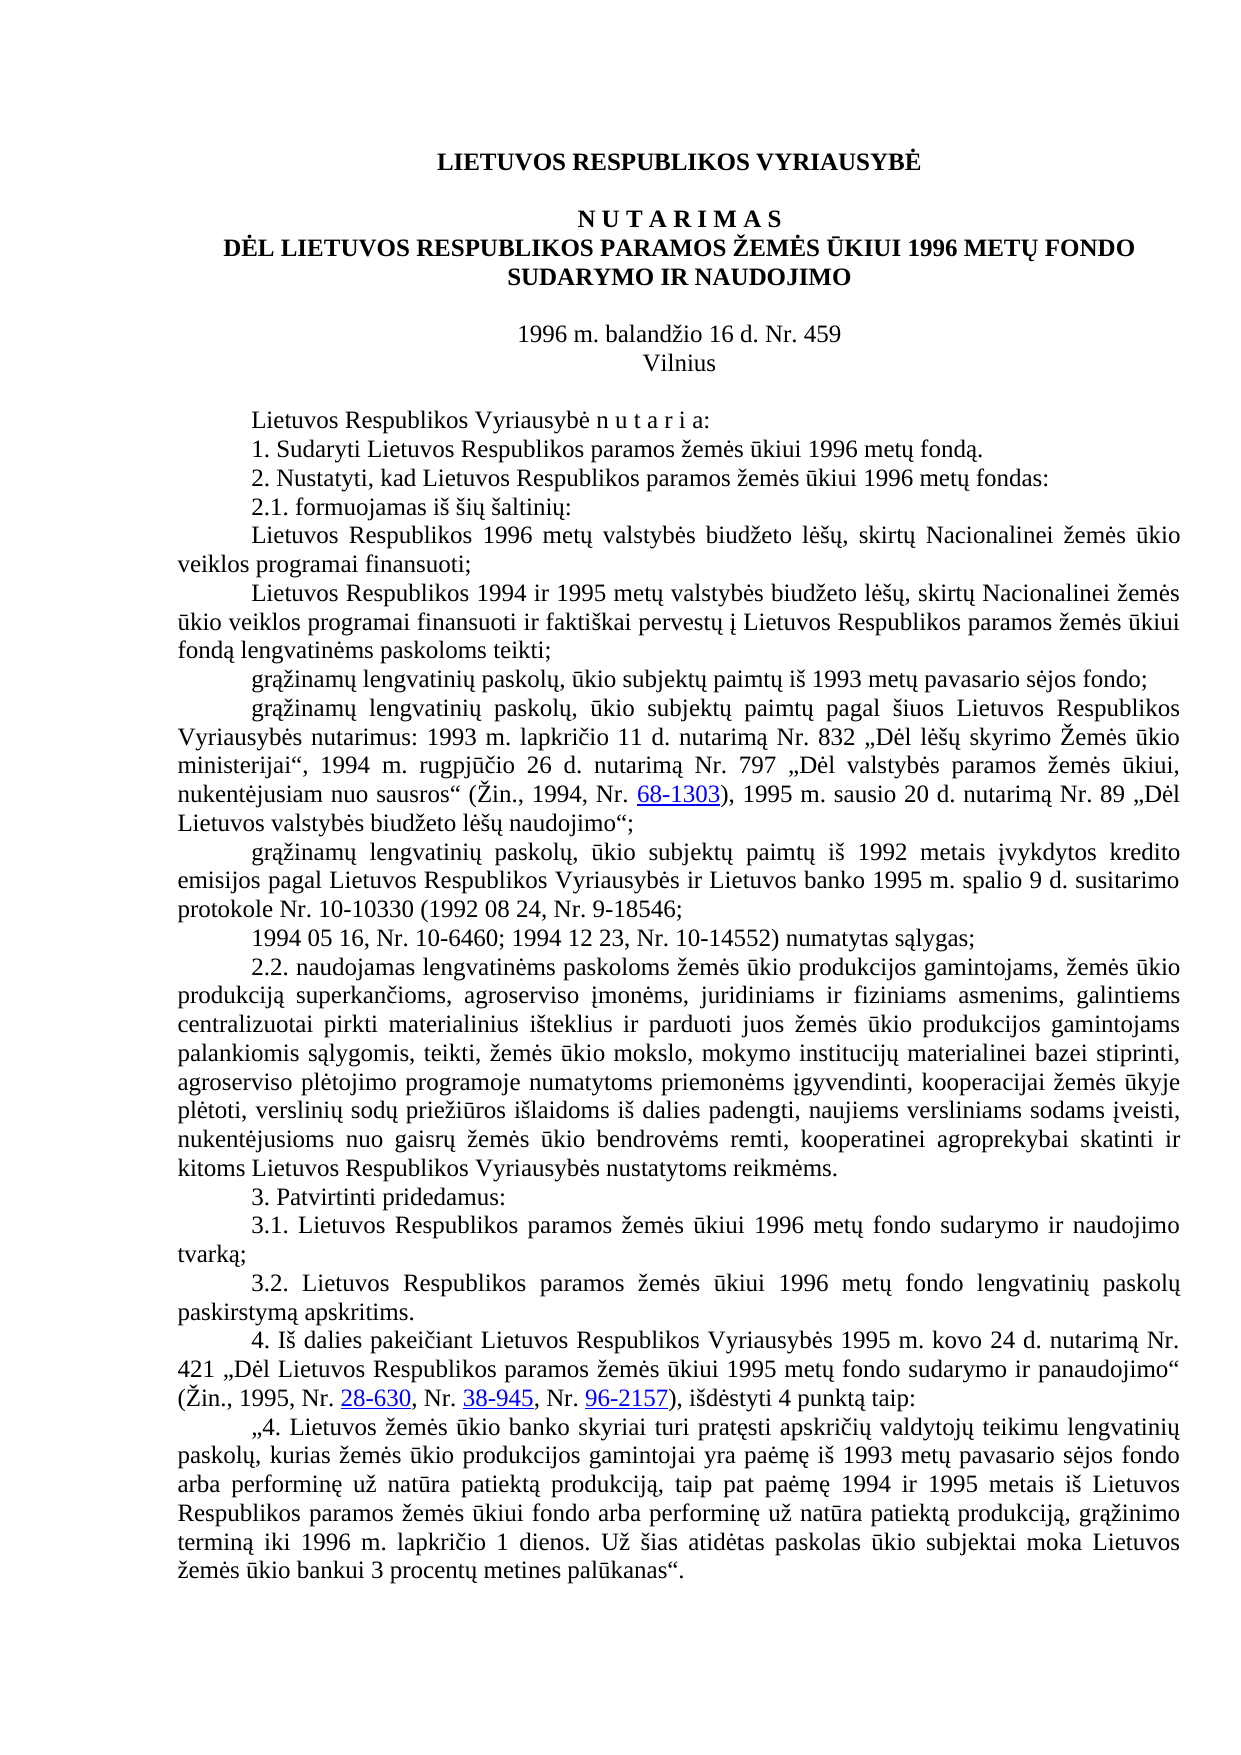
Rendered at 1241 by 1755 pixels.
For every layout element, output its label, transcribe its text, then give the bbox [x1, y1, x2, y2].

text Lietuvos Respublikos 1996 metų valstybės biudžeto lėšų, skirtų Nacionalinei žemės ūkio veiklos programai finansuoti; [177, 521, 1181, 578]
text Lietuvos Respublikos 1994 ir 1995 metų valstybės biudžeto lėšų, skirtų Nacionalinei žemės ūkio veiklos programai finansuoti ir faktiškai pervestų į Lietuvos Respublikos paramos žemės ūkiui fondą lengvatinėms paskoloms teikti; [177, 578, 1181, 664]
text 4. Iš dalies pakeičiant Lietuvos Respublikos Vyriausybės 1995 m. kovo 24 d. nutarimą Nr. 421 „Dėl Lietuvos Respublikos paramos žemės ūkiui 1995 metų fondo sudarymo ir panaudojimo“ (Žin., 1995, Nr. 28-630, Nr. 38-945, Nr. 96-2157), išdėstyti 4 punktą taip: [177, 1326, 1181, 1412]
text 3.1. Lietuvos Respublikos paramos žemės ūkiui 1996 metų fondo sudarymo ir naudojimo tvarką; [177, 1211, 1181, 1268]
text grąžinamų lengvatinių paskolų, ūkio subjektų paimtų iš 1992 metais įvykdytos kredito emisijos pagal Lietuvos Respublikos Vyriausybės ir Lietuvos banko 1995 m. spalio 9 d. susitarimo protokole Nr. 10-10330 (1992 08 24, Nr. 9-18546; [177, 837, 1181, 923]
text grąžinamų lengvatinių paskolų, ūkio subjektų paimtų pagal šiuos Lietuvos Respublikos Vyriausybės nutarimus: 1993 m. lapkričio 11 d. nutarimą Nr. 832 „Dėl lėšų skyrimo Žemės ūkio ministerijai“, 1994 m. rugpjūčio 26 d. nutarimą Nr. 797 „Dėl valstybės paramos žemės ūkiui, nukentėjusiam nuo sausros“ (Žin., 1994, Nr. 68-1303), 1995 m. sausio 20 d. nutarimą Nr. 89 „Dėl Lietuvos valstybės biudžeto lėšų naudojimo“; [177, 693, 1181, 837]
text 2. Nustatyti, kad Lietuvos Respublikos paramos žemės ūkiui 1996 metų fondas: [177, 463, 1181, 492]
text grąžinamų lengvatinių paskolų, ūkio subjektų paimtų iš 1993 metų pavasario sėjos fondo; [177, 664, 1181, 693]
text 2.2. naudojamas lengvatinėms paskoloms žemės ūkio produkcijos gamintojams, žemės ūkio produkciją superkančioms, agroserviso įmonėms, juridiniams ir fiziniams asmenims, galintiems centralizuotai pirkti materialinius išteklius ir parduoti juos žemės ūkio produkcijos gamintojams palankiomis sąlygomis, teikti, žemės ūkio mokslo, mokymo institucijų materialinei bazei stiprinti, agroserviso plėtojimo programoje numatytoms priemonėms įgyvendinti, kooperacijai žemės ūkyje plėtoti, verslinių sodų priežiūros išlaidoms iš dalies padengti, naujiems versliniams sodams įveisti, nukentėjusioms nuo gaisrų žemės ūkio bendrovėms remti, kooperatinei agroprekybai skatinti ir kitoms Lietuvos Respublikos Vyriausybės nustatytoms reikmėms. [177, 952, 1181, 1182]
text 1994 05 16, Nr. 10-6460; 1994 12 23, Nr. 10-14552) numatytas sąlygas; [177, 923, 1181, 952]
text DĖL LIETUVOS RESPUBLIKOS PARAMOS ŽEMĖS ŪKIUI 1996 METŲ FONDO SUDARYMO IR NAUDOJIMO [177, 233, 1181, 291]
text Lietuvos Respublikos Vyriausybė nutaria: [177, 406, 1181, 434]
text N U T A R I M A S [177, 204, 1181, 233]
text „4. Lietuvos žemės ūkio banko skyriai turi pratęsti apskričių valdytojų teikimu lengvatinių paskolų, kurias žemės ūkio produkcijos gamintojai yra paėmę iš 1993 metų pavasario sėjos fondo arba performinę už natūra patiektą produkciją, taip pat paėmę 1994 ir 1995 metais iš Lietuvos Respublikos paramos žemės ūkiui fondo arba performinę už natūra patiektą produkciją, grąžinimo terminą iki 1996 m. lapkričio 1 dienos. Už šias atidėtas paskolas ūkio subjektai moka Lietuvos žemės ūkio bankui 3 procentų metines palūkanas“. [177, 1412, 1181, 1584]
text 3.2. Lietuvos Respublikos paramos žemės ūkiui 1996 metų fondo lengvatinių paskolų paskirstymą apskritims. [177, 1268, 1181, 1326]
text Vilnius [177, 348, 1181, 377]
text LIETUVOS RESPUBLIKOS VYRIAUSYBĖ [177, 147, 1181, 176]
text 1996 m. balandžio 16 d. Nr. 459 [177, 319, 1181, 348]
text 2.1. formuojamas iš šių šaltinių: [177, 492, 1181, 521]
text 1. Sudaryti Lietuvos Respublikos paramos žemės ūkiui 1996 metų fondą. [177, 434, 1181, 463]
text 3. Patvirtinti pridedamus: [177, 1182, 1181, 1211]
